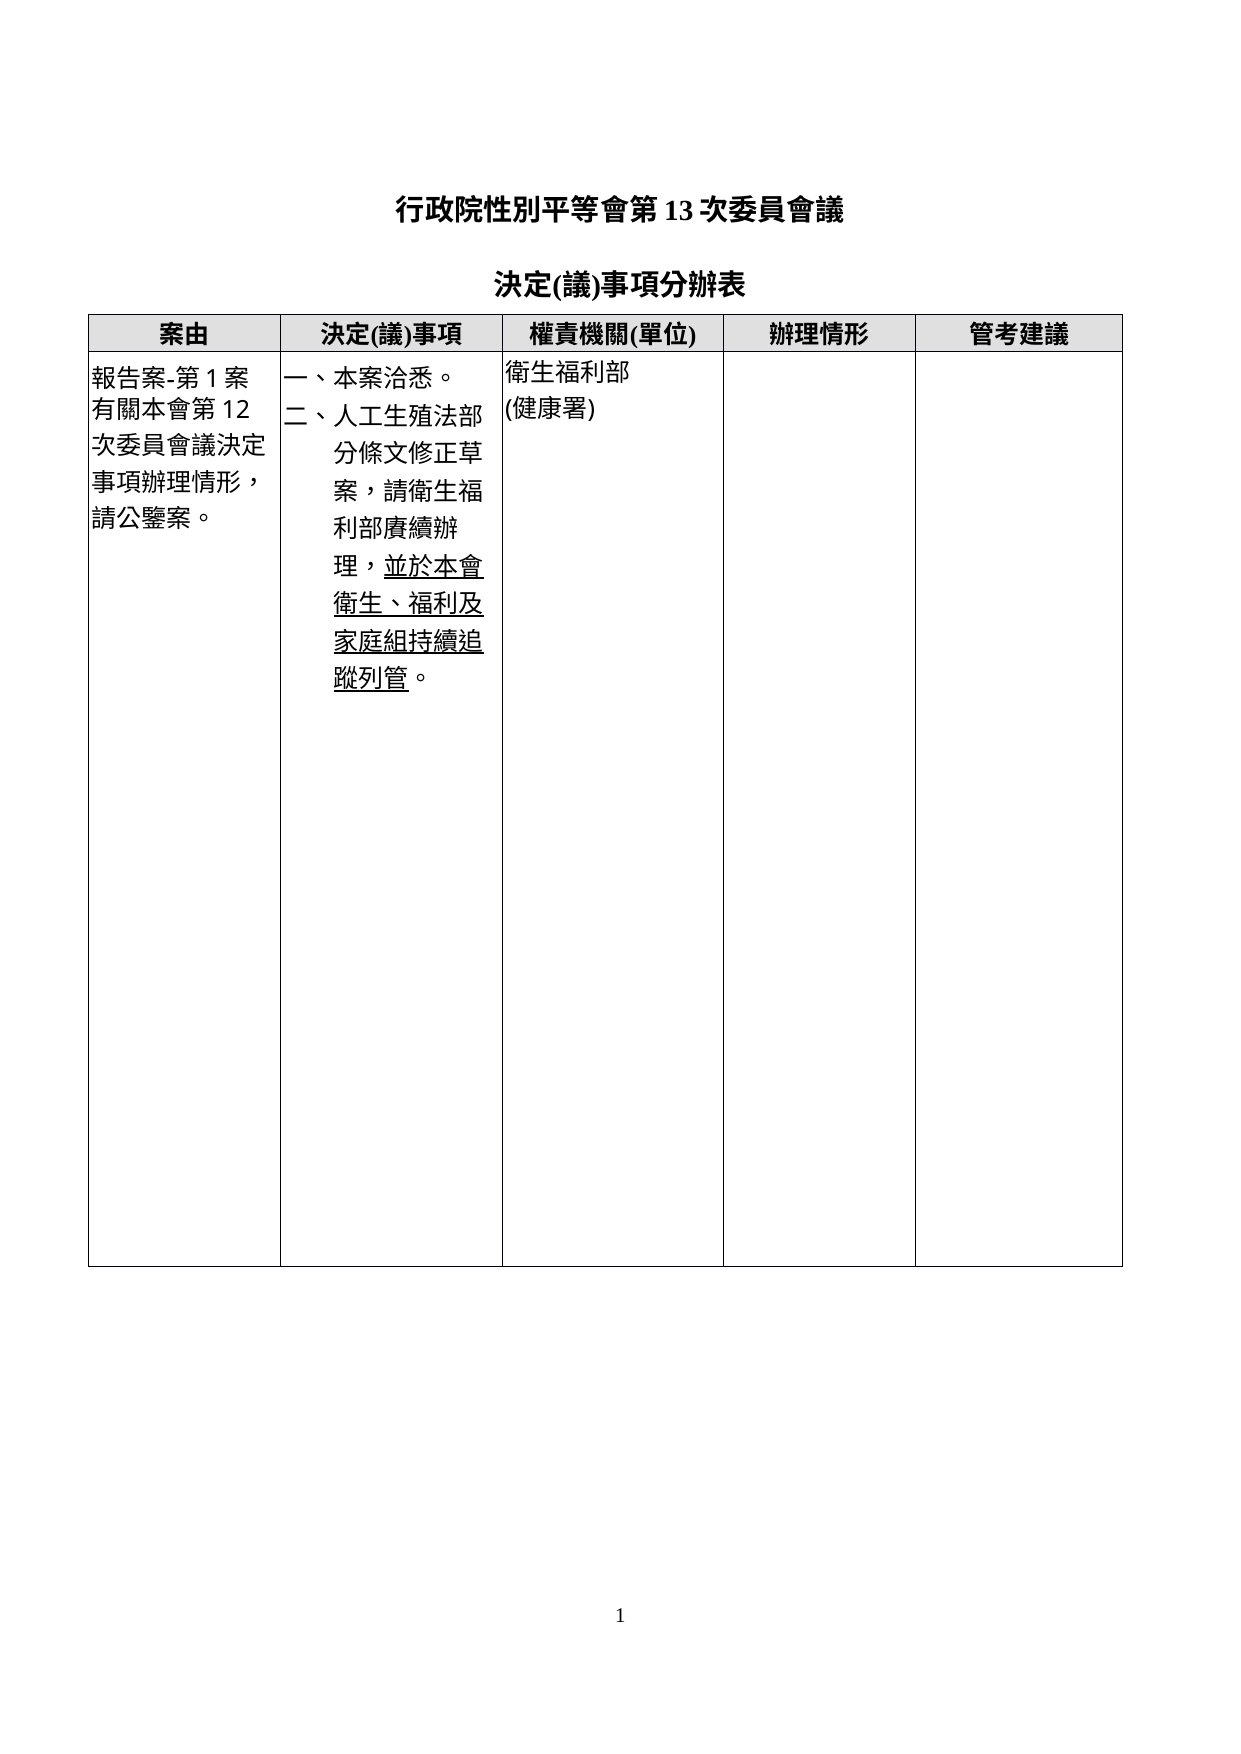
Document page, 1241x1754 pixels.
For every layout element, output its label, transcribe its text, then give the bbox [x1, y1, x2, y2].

text 行政院性別平等會第13次委員會議 [162, 164, 1078, 239]
text 決定(議)事項分辦表 [162, 239, 1078, 314]
table_header 管考建議 [916, 315, 1122, 351]
table_cell 報告案-第1案 有關本會第12次委員會議決定事項辦理情形，請公鑒案。 [89, 352, 280, 1266]
table_header 決定(議)事項 [281, 315, 502, 351]
table_header 權責機關(單位) [503, 315, 723, 351]
table_cell [916, 352, 1122, 1266]
table_cell 衛生福利部 (健康署) [503, 352, 723, 1266]
table_cell 一、本案洽悉。 二、人工生殖法部分條文修正草案，請衛生福利部賡續辦理，並於本會衛生、福利及家庭組持續追蹤列管。 [281, 352, 502, 1266]
table_cell [724, 352, 915, 1266]
table_header 案由 [89, 315, 280, 351]
table_header 辦理情形 [724, 315, 915, 351]
